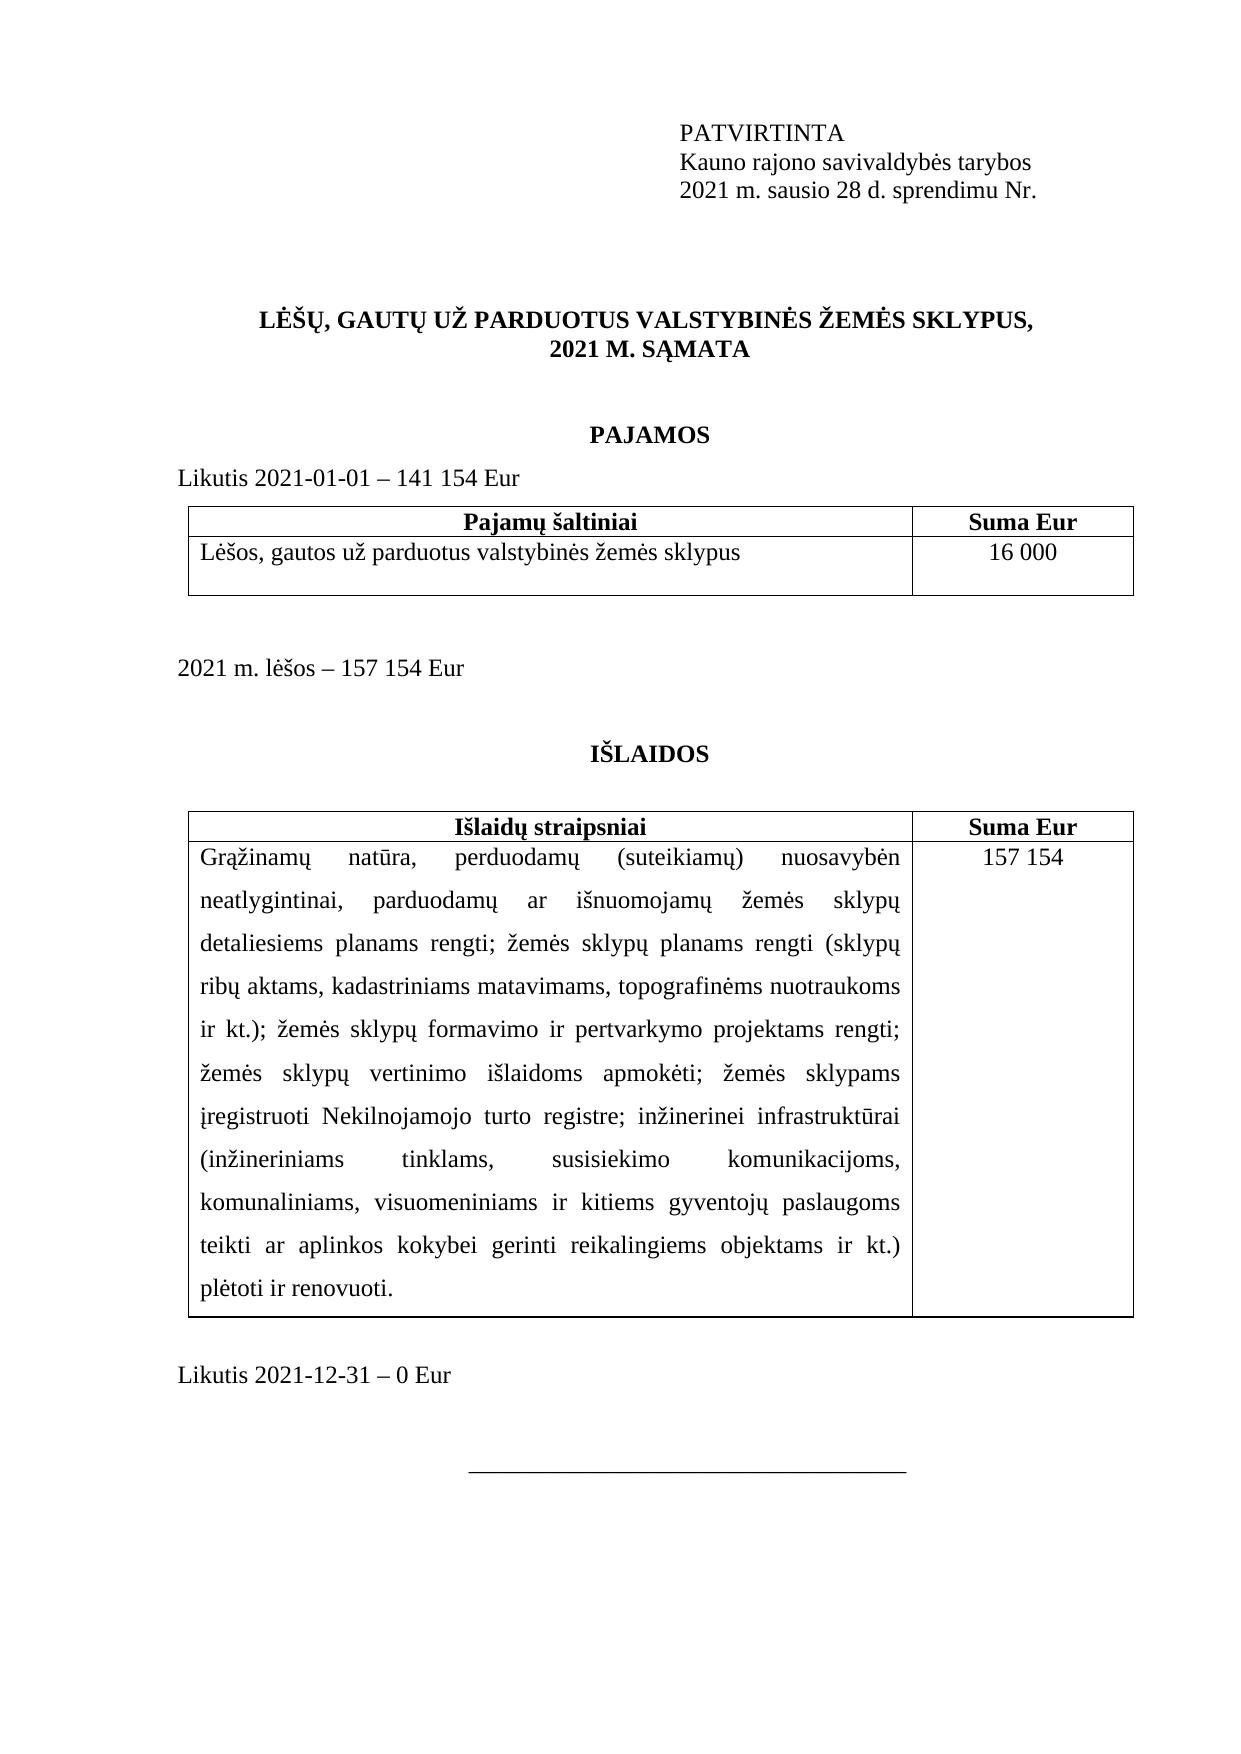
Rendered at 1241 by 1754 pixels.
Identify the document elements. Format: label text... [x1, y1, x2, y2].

text PAJAMOS [177, 420, 1122, 449]
text 2021 M. sąmata [177, 334, 1122, 362]
table_cell Lėšos, gautos už parduotus valstybinės žemės sklypus [189, 537, 912, 594]
table_header Išlaidų straipsniai [189, 812, 912, 841]
text Likutis 2021-12-31 – 0 Eur [177, 1361, 1122, 1389]
table_cell Grąžinamų natūra, perduodamų (suteikiamų) nuosavybėn neatlygintinai, parduodamų ar išnuomojamų žemės sklypų detaliesiems planams rengti; žemės sklypų planams rengti (sklypų ribų aktams, kadastriniams matavimams, topografinėms nuotraukoms ir kt.); žemės sklypų formavimo ir pertvarkymo projektams rengti; žemės sklypų vertinimo išlaidoms apmokėti; žemės sklypams įregistruoti Nekilnojamojo turto registre; inžinerinei infrastruktūrai (inžineriniams tinklams, susisiekimo komunikacijoms, komunaliniams, visuomeniniams ir kitiems gyventojų paslaugoms teikti ar aplinkos kokybei gerinti reikalingiems objektams ir kt.) plėtoti ir renovuoti. [189, 842, 912, 1316]
text ___________________________________ [177, 1447, 1122, 1476]
text PATVIRTINTA [679, 118, 1122, 147]
text LĖŠŲ, GAUTŲ UŽ PARDUOTUS VALSTYBINĖS ŽEMĖS SKLYPUS, [177, 305, 1122, 334]
table_header Pajamų šaltiniai [189, 507, 912, 536]
table_header Suma Eur [913, 812, 1133, 841]
text Likutis 2021-01-01 – 141 154 Eur [177, 463, 1122, 492]
text IŠLAIDOS [177, 739, 1122, 768]
text 2021 m. sausio 28 d. sprendimu Nr. [177, 176, 1122, 204]
table_cell 157 154 [913, 842, 1133, 1316]
text 2021 m. lėšos – 157 154 Eur [177, 653, 1122, 682]
text Kauno rajono savivaldybės tarybos [177, 147, 1122, 176]
table_cell 16 000 [913, 537, 1133, 594]
table_header Suma Eur [913, 507, 1133, 536]
